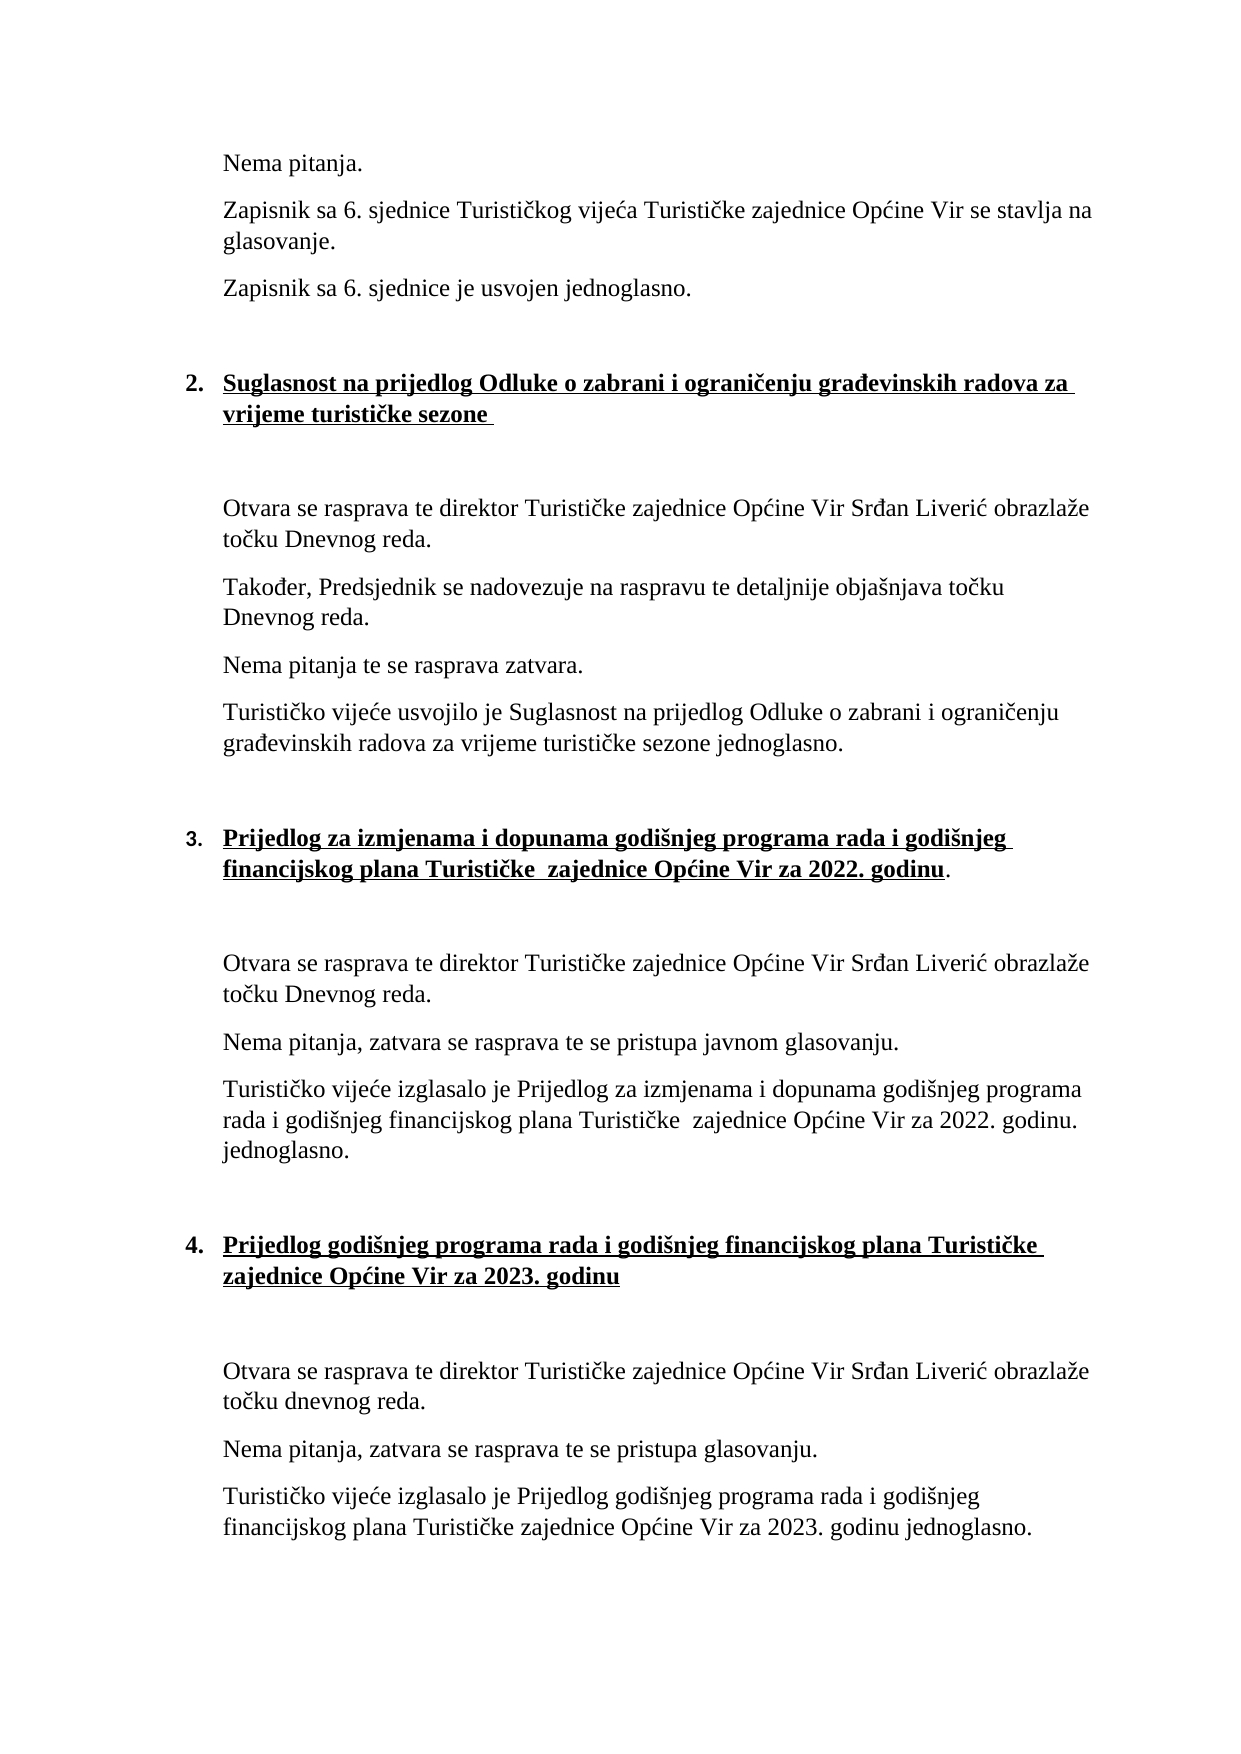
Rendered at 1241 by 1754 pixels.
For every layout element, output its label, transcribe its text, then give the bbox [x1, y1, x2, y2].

text Otvara se rasprava te direktor Turističke zajednice Općine Vir Srđan Liverić obrazlaže točku dnevnog reda. [223, 1356, 1093, 1415]
text Turističko vijeće usvojilo je Suglasnost na prijedlog Odluke o zabrani i ograničenju građevinskih radova za vrijeme turističke sezone jednoglasno. [223, 697, 1093, 757]
text Turističko vijeće izglasalo je Prijedlog godišnjeg programa rada i godišnjeg financijskog plana Turističke zajednice Općine Vir za 2023. godinu jednoglasno. [223, 1481, 1093, 1541]
text Zapisnik sa 6. sjednice je usvojen jednoglasno. [223, 273, 1093, 302]
text Otvara se rasprava te direktor Turističke zajednice Općine Vir Srđan Liverić obrazlaže točku Dnevnog reda. [223, 493, 1093, 553]
text Također, Predsjednik se nadovezuje na raspravu te detaljnije objašnjava točku Dnevnog reda. [223, 572, 1093, 631]
text Nema pitanja. [223, 148, 1093, 176]
text Nema pitanja, zatvara se rasprava te se pristupa javnom glasovanju. [223, 1027, 1093, 1055]
text Zapisnik sa 6. sjednice Turističkog vijeća Turističke zajednice Općine Vir se stavlja na glasovanje. [223, 195, 1093, 254]
list Prijedlog za izmjenama i dopunama godišnjeg programa rada i godišnjeg financijskog plana Turističke zajednice Općine Vir za 2022. godinu. [185, 823, 1093, 882]
text Nema pitanja te se rasprava zatvara. [223, 650, 1093, 678]
text Turističko vijeće izglasalo je Prijedlog za izmjenama i dopunama godišnjeg programa rada i godišnjeg financijskog plana Turističke zajednice Općine Vir za 2022. godinu. jednoglasno. [223, 1074, 1093, 1164]
text Otvara se rasprava te direktor Turističke zajednice Općine Vir Srđan Liverić obrazlaže točku Dnevnog reda. [223, 948, 1093, 1008]
list Suglasnost na prijedlog Odluke o zabrani i ograničenju građevinskih radova za vrijeme turističke sezone [185, 368, 1093, 427]
list Prijedlog godišnjeg programa rada i godišnjeg financijskog plana Turističke zajednice Općine Vir za 2023. godinu [185, 1230, 1093, 1290]
text Nema pitanja, zatvara se rasprava te se pristupa glasovanju. [223, 1434, 1093, 1463]
